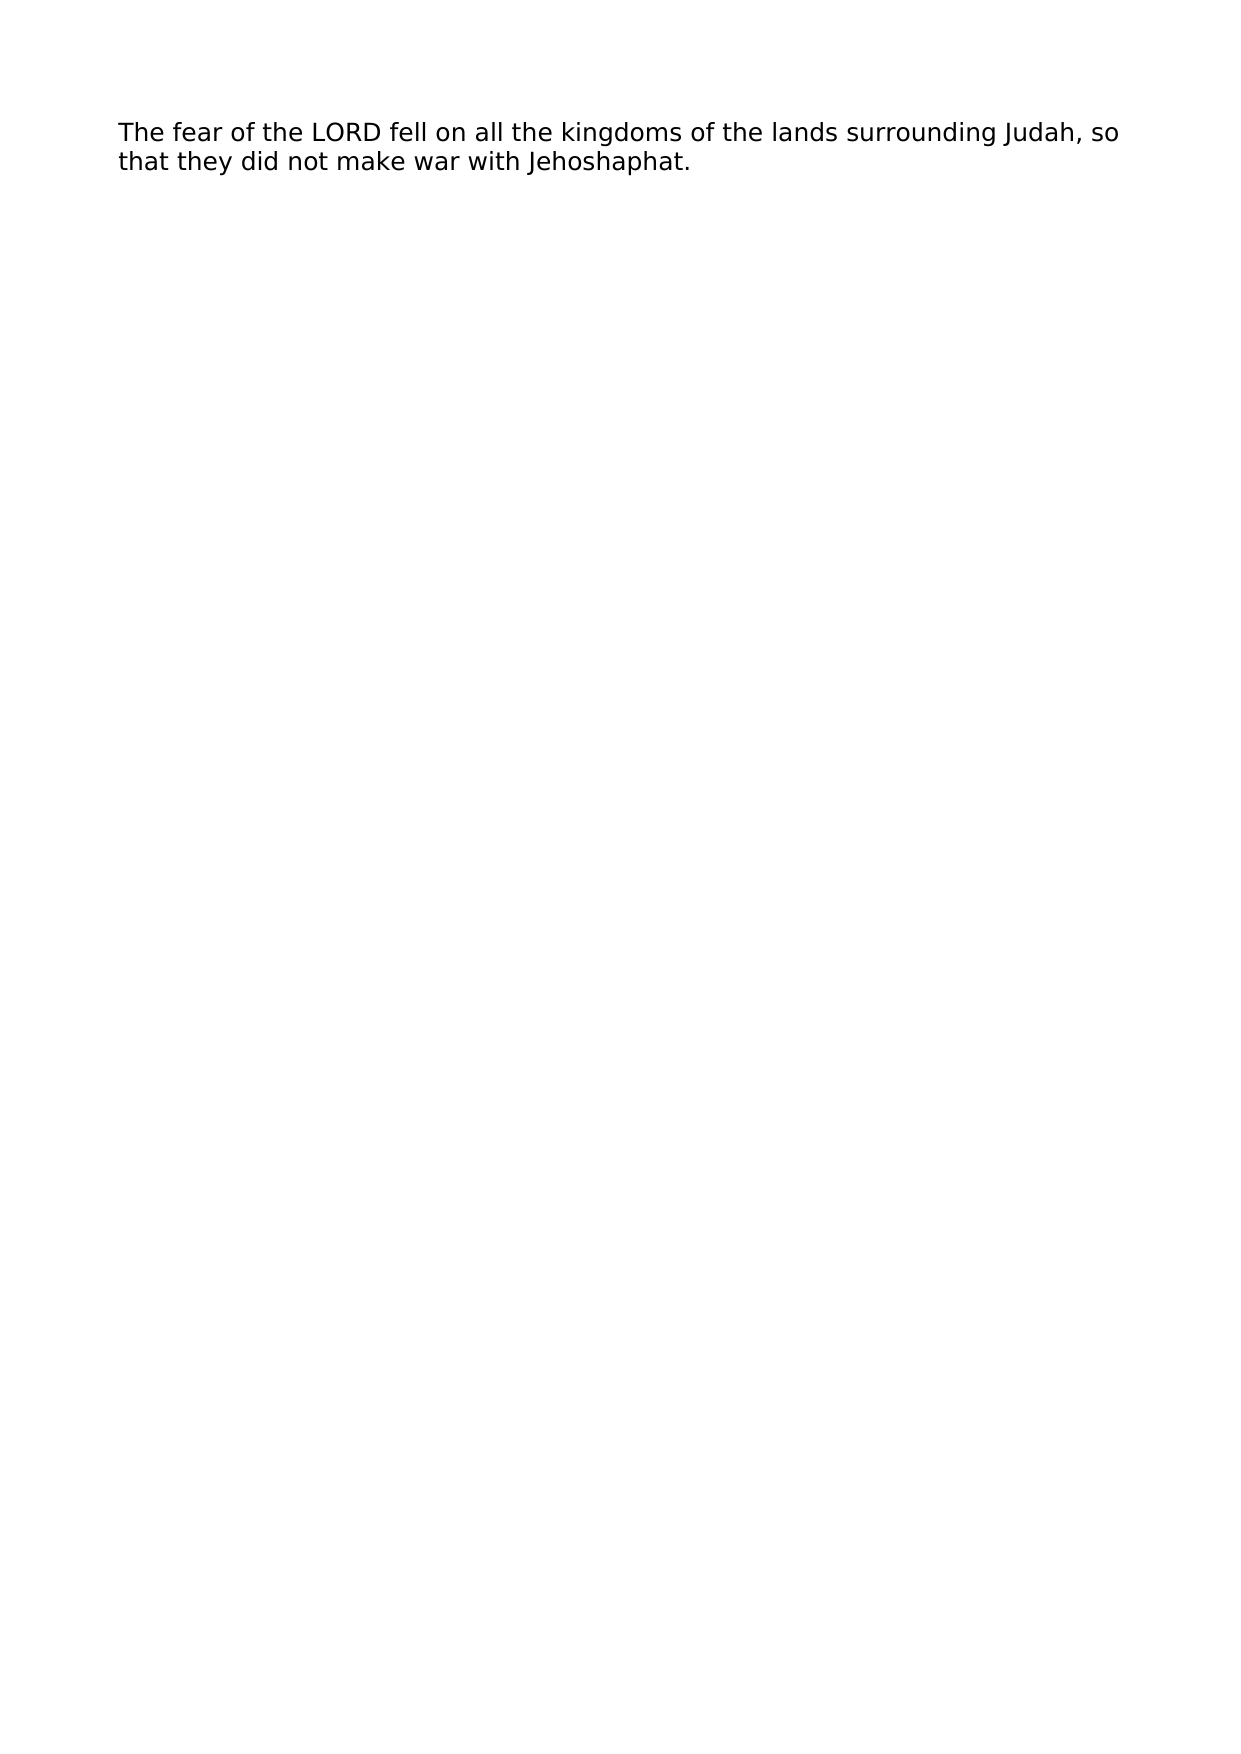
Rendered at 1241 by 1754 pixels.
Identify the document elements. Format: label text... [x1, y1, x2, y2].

text The fear of the LORD fell on all the kingdoms of the lands surrounding Judah, so that they did not make war with Jehoshaphat. [118, 118, 1122, 176]
